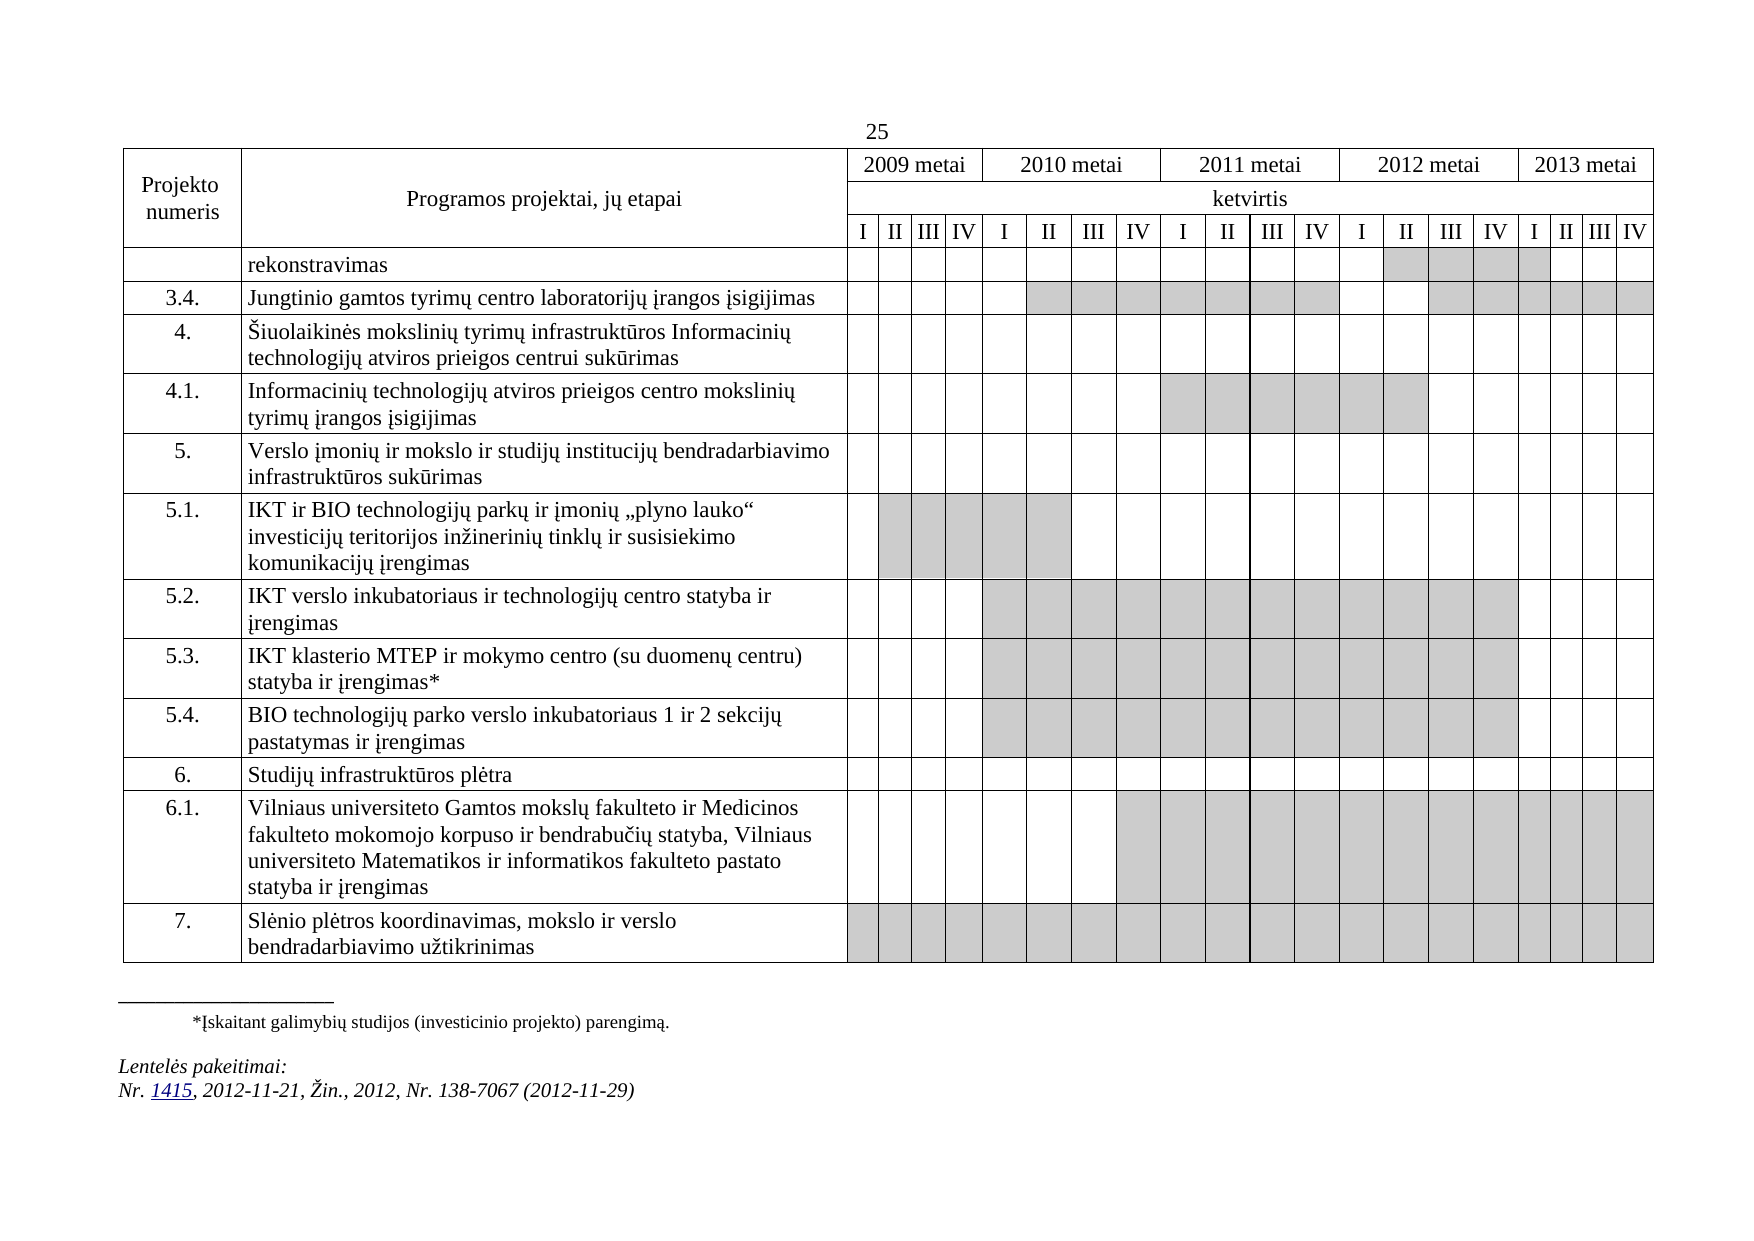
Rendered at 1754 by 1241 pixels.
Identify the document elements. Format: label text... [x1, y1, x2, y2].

table_cell [1474, 791, 1518, 903]
table_cell [1161, 282, 1205, 314]
table_header 2013 metai [1519, 149, 1653, 181]
table_cell [1551, 791, 1582, 903]
table_cell I [983, 215, 1026, 247]
table_cell [879, 434, 911, 492]
table_cell [1340, 315, 1383, 373]
table_cell 6. [124, 758, 241, 790]
table_cell [1117, 639, 1160, 698]
table_cell [1072, 494, 1116, 578]
table_cell [1583, 791, 1616, 903]
table_cell [983, 374, 1026, 433]
table_cell [1519, 282, 1550, 314]
table_cell [1072, 639, 1116, 698]
table_cell [1519, 791, 1550, 903]
table_cell [1384, 904, 1428, 962]
table_cell BIO technologijų parko verslo inkubatoriaus 1 ir 2 sekcijų pastatymas ir įrengimas [242, 699, 847, 757]
table_cell [1027, 434, 1071, 492]
table_cell [1583, 248, 1616, 281]
table_cell [1384, 494, 1428, 578]
table_cell [946, 580, 982, 638]
table_cell III [1072, 215, 1116, 247]
table_cell [1519, 904, 1550, 962]
table_cell [879, 580, 911, 638]
table_cell [983, 494, 1026, 578]
table_cell [946, 904, 982, 962]
table_cell [1251, 699, 1294, 757]
table_cell [1251, 904, 1294, 962]
table_cell [946, 374, 982, 433]
table_cell [912, 374, 945, 433]
table_cell [1519, 699, 1550, 757]
table_cell [1519, 639, 1550, 698]
table_cell [912, 315, 945, 373]
table_cell [1072, 315, 1116, 373]
table_cell [848, 315, 878, 373]
table_cell [1429, 699, 1473, 757]
table_cell [912, 699, 945, 757]
table_cell II [1384, 215, 1428, 247]
table_cell [1295, 494, 1339, 578]
table_cell [1117, 758, 1160, 790]
table_cell [983, 699, 1026, 757]
table_cell [1295, 639, 1339, 698]
table_cell [848, 791, 878, 903]
table_cell [1340, 758, 1383, 790]
table_cell [1027, 248, 1071, 281]
table_cell [1429, 791, 1473, 903]
table_cell [912, 434, 945, 492]
table_cell IKT verslo inkubatoriaus ir technologijų centro statyba ir įrengimas [242, 580, 847, 638]
table_cell [1206, 494, 1249, 578]
table_cell [1161, 434, 1205, 492]
table_cell [1617, 639, 1653, 698]
table_cell [1072, 580, 1116, 638]
table_cell [1583, 434, 1616, 492]
table_cell [1340, 434, 1383, 492]
table_cell [912, 791, 945, 903]
table_cell [1206, 904, 1249, 962]
table_cell III [1429, 215, 1473, 247]
table_cell Vilniaus universiteto Gamtos mokslų fakulteto ir Medicinos fakulteto mokomojo korpuso ir bendrabučių statyba, Vilniaus universiteto Matematikos ir informatikos fakulteto pastato statyba ir įrengimas [242, 791, 847, 903]
table_cell [1429, 315, 1473, 373]
table_cell [1617, 434, 1653, 492]
table_cell [983, 580, 1026, 638]
table_cell [1027, 791, 1071, 903]
table_cell [1384, 791, 1428, 903]
table_cell [912, 758, 945, 790]
table_cell [1429, 580, 1473, 638]
table_header 2010 metai [983, 149, 1160, 181]
table_cell II [1206, 215, 1249, 247]
table_cell [1206, 374, 1249, 433]
table_cell [1617, 791, 1653, 903]
table_cell [1251, 315, 1294, 373]
table_cell 4.1. [124, 374, 241, 433]
table_cell [1617, 282, 1653, 314]
table_cell [1583, 580, 1616, 638]
text *Įskaitant galimybių studijos (investicinio projekto) parengimą. [118, 1011, 1636, 1033]
table_cell [946, 639, 982, 698]
table_cell I [1519, 215, 1550, 247]
table_cell 6.1. [124, 791, 241, 903]
table_cell [1340, 494, 1383, 578]
table_cell [1295, 434, 1339, 492]
table_cell [1474, 904, 1518, 962]
table_cell [1583, 494, 1616, 578]
table_cell 3.4. [124, 282, 241, 314]
table_header 2012 metai [1340, 149, 1518, 181]
table_cell [1072, 791, 1116, 903]
table_cell [848, 639, 878, 698]
table_cell [1519, 494, 1550, 578]
table_cell [983, 639, 1026, 698]
table_cell [1251, 282, 1294, 314]
table_cell [1583, 904, 1616, 962]
table_cell [1429, 434, 1473, 492]
table_cell [879, 315, 911, 373]
table_cell Slėnio plėtros koordinavimas, mokslo ir verslo bendradarbiavimo užtikrinimas [242, 904, 847, 962]
table_cell [1027, 282, 1071, 314]
table_cell [1583, 315, 1616, 373]
table_cell [1617, 374, 1653, 433]
table_cell [912, 904, 945, 962]
table_cell [1117, 580, 1160, 638]
table_header Programos projektai, jų etapai [242, 149, 847, 247]
table_cell [946, 282, 982, 314]
table_cell [1551, 639, 1582, 698]
table_cell [946, 791, 982, 903]
table_cell [1117, 494, 1160, 578]
table_cell [1295, 580, 1339, 638]
table_cell [912, 639, 945, 698]
table_cell [1340, 904, 1383, 962]
table_cell [1027, 758, 1071, 790]
table_cell [1429, 374, 1473, 433]
table_cell [912, 248, 945, 281]
table_cell II [1551, 215, 1582, 247]
table_cell [1027, 315, 1071, 373]
table_cell [1206, 434, 1249, 492]
table_cell [1206, 758, 1249, 790]
table_cell [983, 791, 1026, 903]
table_cell [879, 374, 911, 433]
table_cell [946, 699, 982, 757]
table_cell [1295, 248, 1339, 281]
table_cell [983, 315, 1026, 373]
table_cell [946, 315, 982, 373]
table_cell [1251, 494, 1294, 578]
table_cell [1340, 699, 1383, 757]
table_cell [1384, 639, 1428, 698]
table_cell [848, 758, 878, 790]
table_cell [1206, 580, 1249, 638]
table_cell [1295, 758, 1339, 790]
table_cell [1206, 791, 1249, 903]
table_cell [1429, 904, 1473, 962]
table_cell IV [1617, 215, 1653, 247]
table_cell [912, 580, 945, 638]
table_cell [1474, 758, 1518, 790]
table_cell 5.4. [124, 699, 241, 757]
table_cell [983, 248, 1026, 281]
table_cell III [1583, 215, 1616, 247]
table_cell [1251, 374, 1294, 433]
table_cell [1161, 758, 1205, 790]
table_cell [1161, 494, 1205, 578]
table_cell [1206, 282, 1249, 314]
table_cell [1295, 791, 1339, 903]
table_cell [1551, 248, 1582, 281]
table_cell [946, 494, 982, 578]
table_cell [848, 374, 878, 433]
table_cell [1617, 248, 1653, 281]
table_cell [1384, 699, 1428, 757]
table_cell [1295, 374, 1339, 433]
table_cell [1551, 315, 1582, 373]
table_cell 5.2. [124, 580, 241, 638]
table_cell [879, 494, 911, 578]
table_cell [1206, 248, 1249, 281]
table_cell [1519, 315, 1550, 373]
table_cell [1519, 434, 1550, 492]
table_cell [124, 248, 241, 281]
table_cell [1474, 699, 1518, 757]
text Lentelės pakeitimai: [118, 1054, 1636, 1078]
table_cell III [912, 215, 945, 247]
table_cell IKT ir BIO technologijų parkų ir įmonių „plyno lauko“ investicijų teritorijos inžinerinių tinklų ir susisiekimo komunikacijų įrengimas [242, 494, 847, 578]
table_cell [1474, 494, 1518, 578]
table_cell [1072, 758, 1116, 790]
table_cell 5. [124, 434, 241, 492]
table_cell [983, 758, 1026, 790]
table_cell [1384, 580, 1428, 638]
text ––––––––––––––––––––––– [118, 990, 1636, 1011]
table_cell [1072, 374, 1116, 433]
table_cell [1161, 791, 1205, 903]
table_cell [1117, 791, 1160, 903]
table_cell [1161, 248, 1205, 281]
table_cell [1384, 374, 1428, 433]
table_cell [848, 282, 878, 314]
table_cell [1161, 580, 1205, 638]
table_cell [1295, 282, 1339, 314]
table_cell Studijų infrastruktūros plėtra [242, 758, 847, 790]
table_cell [1027, 374, 1071, 433]
table_cell [1340, 374, 1383, 433]
table_cell [1551, 758, 1582, 790]
table_cell [1117, 374, 1160, 433]
table_cell [1295, 315, 1339, 373]
table_cell [1161, 904, 1205, 962]
table_cell [1583, 282, 1616, 314]
table_cell IV [1474, 215, 1518, 247]
table_cell [848, 904, 878, 962]
table_cell [1429, 282, 1473, 314]
table_cell [848, 248, 878, 281]
table_cell [946, 758, 982, 790]
table_cell [848, 494, 878, 578]
table_cell [1474, 580, 1518, 638]
table_cell [1474, 248, 1518, 281]
table_cell [1474, 639, 1518, 698]
table_cell [1340, 791, 1383, 903]
table_cell II [879, 215, 911, 247]
table_cell [1551, 434, 1582, 492]
table_cell [848, 434, 878, 492]
table_cell [1551, 494, 1582, 578]
table_cell [1583, 699, 1616, 757]
table_cell [1161, 374, 1205, 433]
table_cell [1617, 580, 1653, 638]
table_cell [1429, 494, 1473, 578]
table_cell 5.1. [124, 494, 241, 578]
table_cell [1072, 904, 1116, 962]
table_cell 4. [124, 315, 241, 373]
table_cell [1027, 904, 1071, 962]
table_cell [946, 434, 982, 492]
table_cell [1117, 282, 1160, 314]
table_cell [879, 758, 911, 790]
table_cell [1161, 315, 1205, 373]
table_cell 7. [124, 904, 241, 962]
table_cell [1117, 904, 1160, 962]
table_cell [1295, 699, 1339, 757]
table_cell Informacinių technologijų atviros prieigos centro mokslinių tyrimų įrangos įsigijimas [242, 374, 847, 433]
table_cell [1429, 248, 1473, 281]
table_cell [1340, 282, 1383, 314]
table_cell [1027, 699, 1071, 757]
table_cell [1161, 639, 1205, 698]
table_cell [1161, 699, 1205, 757]
table_cell [1251, 758, 1294, 790]
table_cell I [1340, 215, 1383, 247]
table_cell IV [1117, 215, 1160, 247]
table_cell [1340, 639, 1383, 698]
table_cell [1384, 434, 1428, 492]
table_cell [1027, 494, 1071, 578]
table_cell [1384, 758, 1428, 790]
text Nr. 1415, 2012-11-21, Žin., 2012, Nr. 138-7067 (2012-11-29) [118, 1078, 1636, 1102]
table_cell [1340, 580, 1383, 638]
table_cell [879, 639, 911, 698]
table_cell [1027, 580, 1071, 638]
table_cell III [1251, 215, 1294, 247]
table_cell [1251, 248, 1294, 281]
table_cell [1617, 494, 1653, 578]
table_cell [1117, 315, 1160, 373]
table_cell [1295, 904, 1339, 962]
table_cell rekonstravimas [242, 248, 847, 281]
table_cell [946, 248, 982, 281]
table_cell [1206, 699, 1249, 757]
table_cell I [848, 215, 878, 247]
table_cell Šiuolaikinės mokslinių tyrimų infrastruktūros Informacinių technologijų atviros prieigos centrui sukūrimas [242, 315, 847, 373]
table_cell [1206, 315, 1249, 373]
table_cell [1206, 639, 1249, 698]
table_cell [1251, 580, 1294, 638]
table_cell [1251, 791, 1294, 903]
table_cell [848, 580, 878, 638]
table_cell [1072, 282, 1116, 314]
table_cell [1429, 639, 1473, 698]
table_cell Verslo įmonių ir mokslo ir studijų institucijų bendradarbiavimo infrastruktūros sukūrimas [242, 434, 847, 492]
table_cell IKT klasterio MTEP ir mokymo centro (su duomenų centru) statyba ir įrengimas* [242, 639, 847, 698]
table_cell [912, 282, 945, 314]
table_cell [1117, 434, 1160, 492]
table_cell [848, 699, 878, 757]
table_cell I [1161, 215, 1205, 247]
table_cell [1072, 699, 1116, 757]
table_cell [1519, 374, 1550, 433]
table_cell [1384, 248, 1428, 281]
table_cell [879, 699, 911, 757]
table_cell [1617, 315, 1653, 373]
table_cell [879, 791, 911, 903]
table_cell [1072, 248, 1116, 281]
table_cell [983, 282, 1026, 314]
table_cell [1519, 248, 1550, 281]
table_header Projekto numeris [124, 149, 241, 247]
table_cell [1474, 315, 1518, 373]
table_cell [1251, 434, 1294, 492]
table_cell [1551, 374, 1582, 433]
table_cell [1617, 758, 1653, 790]
table_cell [1551, 904, 1582, 962]
table_cell [1474, 374, 1518, 433]
table_cell [1617, 904, 1653, 962]
table_cell [1583, 639, 1616, 698]
table_cell II [1027, 215, 1071, 247]
table_cell [879, 904, 911, 962]
table_cell [1519, 580, 1550, 638]
table_cell [1474, 282, 1518, 314]
table_cell [1384, 315, 1428, 373]
table_cell [1474, 434, 1518, 492]
table_cell [1551, 699, 1582, 757]
table_cell [912, 494, 945, 578]
table_cell ketvirtis [848, 182, 1653, 214]
table_cell Jungtinio gamtos tyrimų centro laboratorijų įrangos įsigijimas [242, 282, 847, 314]
table_cell [1551, 282, 1582, 314]
table_cell [1384, 282, 1428, 314]
table_cell IV [1295, 215, 1339, 247]
table_cell [879, 282, 911, 314]
table_cell [879, 248, 911, 281]
table_header 2011 metai [1161, 149, 1339, 181]
table_cell [1429, 758, 1473, 790]
table_cell [983, 904, 1026, 962]
table_cell [1340, 248, 1383, 281]
table_cell [1551, 580, 1582, 638]
table_cell [983, 434, 1026, 492]
table_cell [1583, 374, 1616, 433]
table_cell [1583, 758, 1616, 790]
table_cell [1027, 639, 1071, 698]
table_cell [1251, 639, 1294, 698]
table_cell [1117, 248, 1160, 281]
table_cell IV [946, 215, 982, 247]
table_header 2009 metai [848, 149, 982, 181]
table_cell [1617, 699, 1653, 757]
table_cell [1117, 699, 1160, 757]
table_cell 5.3. [124, 639, 241, 698]
table_cell [1519, 758, 1550, 790]
table_cell [1072, 434, 1116, 492]
